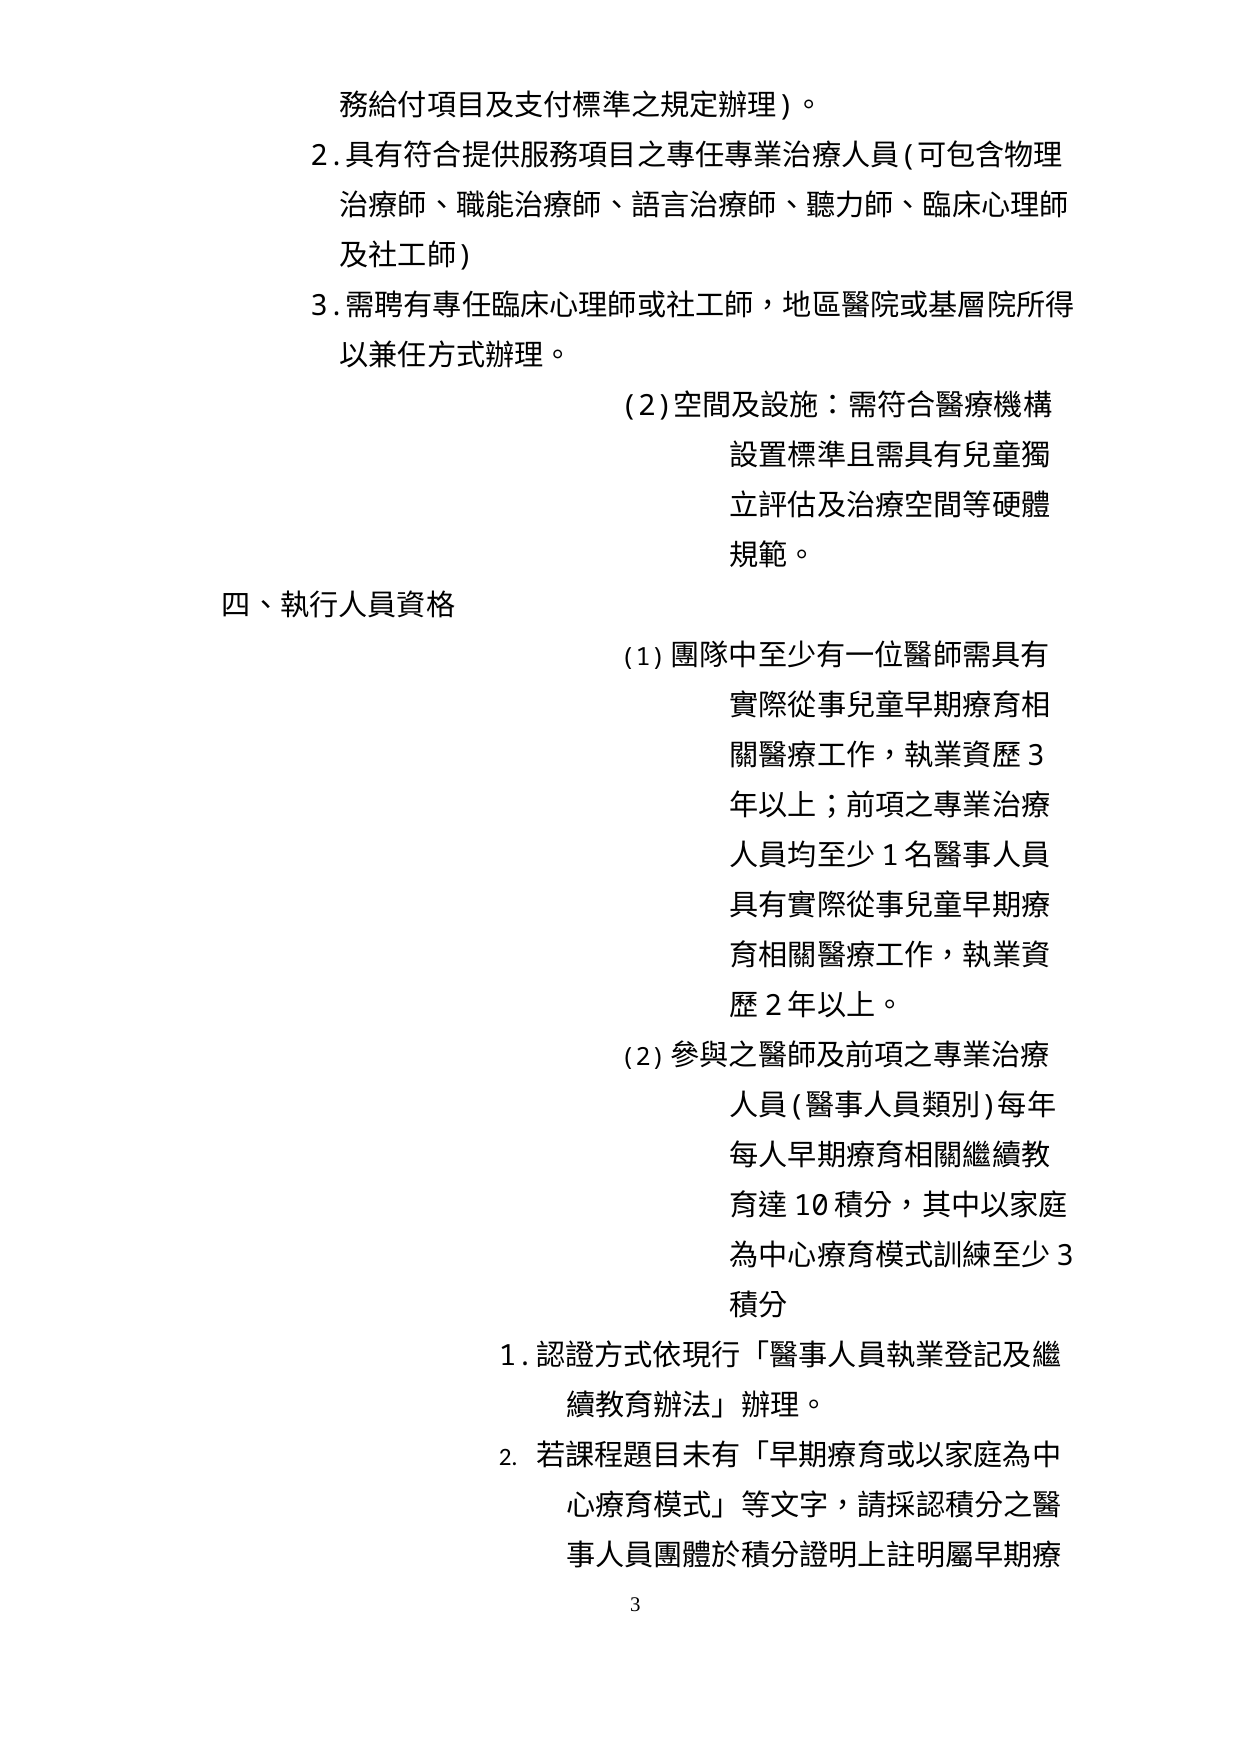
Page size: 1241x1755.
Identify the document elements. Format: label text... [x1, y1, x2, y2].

text 務給付項目及支付標準之規定辦理)。 [310, 75, 1078, 125]
list 空間及設施：需符合醫療機構設置標準且需具有兒童獨立評估及治療空間等硬體規範。 [620, 375, 1078, 575]
text 2.具有符合提供服務項目之專任專業治療人員(可包含物理治療師、職能治療師、語言治療師、聽力師、臨床心理師及社工師) [310, 125, 1078, 275]
text 3.需聘有專任臨床心理師或社工師，地區醫院或基層院所得以兼任方式辦理。 [310, 275, 1078, 375]
list 認證方式依現行「醫事人員執業登記及繼續教育辦法」辦理。 [498, 1325, 1078, 1425]
list 團隊中至少有一位醫師需具有實際從事兒童早期療育相關醫療工作，執業資歷3年以上；前項之專業治療人員均至少1名醫事人員具有實際從事兒童早期療育相關醫療工作，執業資歷2年以上。 [620, 625, 1078, 1025]
list 若課程題目未有「早期療育或以家庭為中心療育模式」等文字，請採認積分之醫事人員團體於積分證明上註明屬早期療 [498, 1425, 1078, 1575]
list 參與之醫師及前項之專業治療人員(醫事人員類別)每年每人早期療育相關繼續教育達10積分，其中以家庭為中心療育模式訓練至少3積分 [620, 1025, 1078, 1325]
text 四、執行人員資格 [222, 575, 1078, 625]
